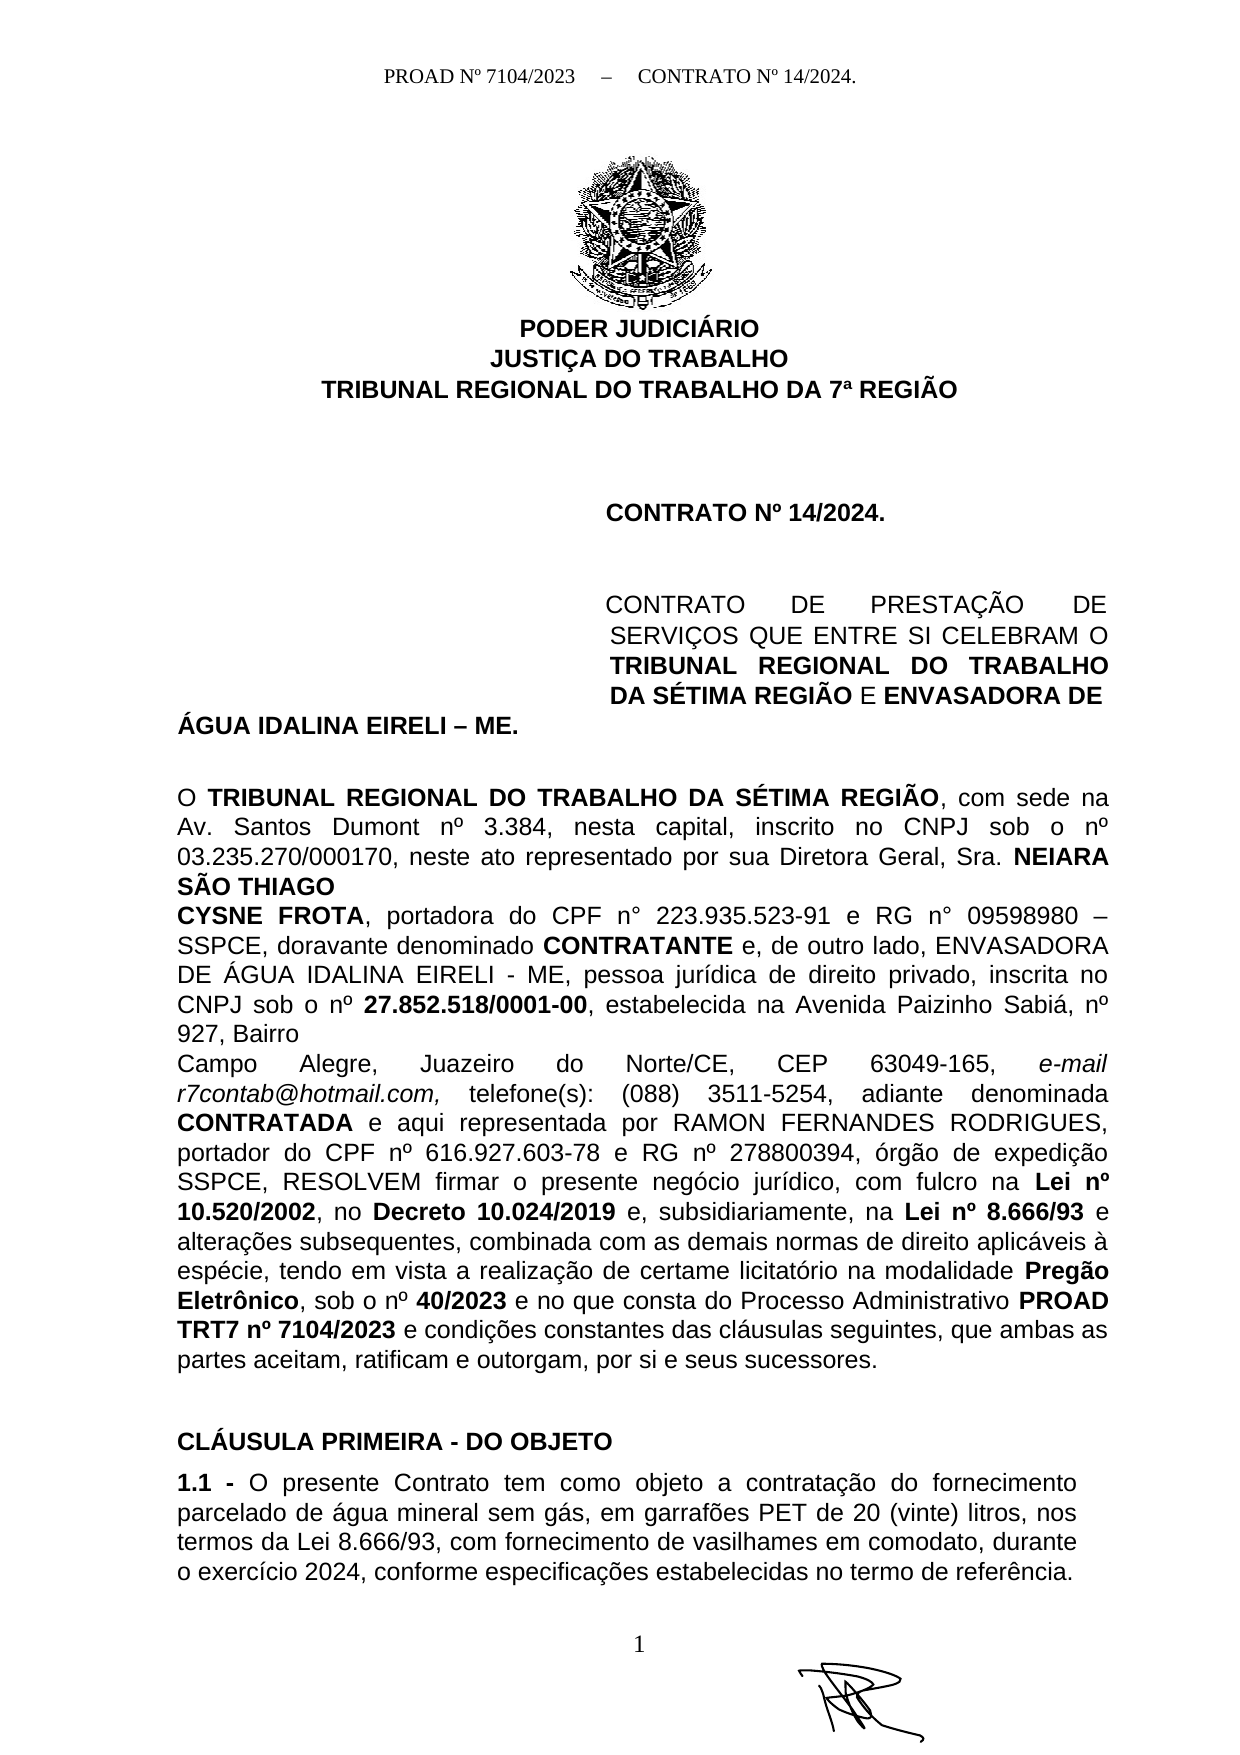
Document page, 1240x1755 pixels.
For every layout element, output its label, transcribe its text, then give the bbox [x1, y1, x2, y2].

subtitle SERVIÇOS QUE ENTRE SI CELEBRAM O TRIBUNAL REGIONAL DO TRABALHO DA SÉTIMA REGIÃO E ENVASADORA DE [609, 621, 1109, 710]
text ÁGUA IDALINA EIRELI – ME. [177, 711, 1109, 740]
text TRIBUNAL REGIONAL DO TRABALHO DA 7ª REGIÃO [178, 375, 1108, 404]
text PODER JUDICIÁRIO [178, 314, 1108, 342]
text Campo Alegre, Juazeiro do Norte/CE, CEP 63049-165, e-mail r7contab@hotmail.com, telefone(s): (088) 3511-5254, adiante denominada CONTRATADA e aqui representada por RAMON FERNANDES RODRIGUES, portador do CPF nº 616.927.603-78 e RG nº 278800394, órgão de expedição SSPCE, RESOLVEM firmar o presente negócio jurídico, com fulcro na Lei nº 10.520/2002, no Decreto 10.024/2019 e, subsidiariamente, na Lei nº 8.666/93 e alterações subsequentes, combinada com as demais normas de direito aplicáveis à espécie, tendo em vista a realização de certame licitatório na modalidade Pregão Eletrônico, sob o nº 40/2023 e no que consta do Processo Administrativo PROAD TRT7 nº 7104/2023 e condições constantes das cláusulas seguintes, que ambas as partes aceitam, ratificam e outorgam, por si e seus sucessores. [177, 1049, 1109, 1374]
text O TRIBUNAL REGIONAL DO TRABALHO DA SÉTIMA REGIÃO, com sede na Av. Santos Dumont nº 3.384, nesta capital, inscrito no CNPJ sob o nº 03.235.270/000170, neste ato representado por sua Diretora Geral, Sra. NEIARA SÃO THIAGO [177, 783, 1109, 900]
text CONTRATO DE PRESTAÇÃO DE [177, 590, 1114, 619]
subtitle CLÁUSULA PRIMEIRA - DO OBJETO [177, 1427, 1109, 1456]
text CONTRATO Nº 14/2024. [384, 498, 1114, 527]
text 1.1 - O presente Contrato tem como objeto a contratação do fornecimento parcelado de água mineral sem gás, em garrafões PET de 20 (vinte) litros, nos termos da Lei 8.666/93, com fornecimento de vasilhames em comodato, durante o exercício 2024, conforme especificações estabelecidas no termo de referência. [177, 1468, 1078, 1586]
text JUSTIÇA DO TRABALHO [178, 344, 1107, 373]
text CYSNE FROTA, portadora do CPF n° 223.935.523-91 e RG n° 09598980 – SSPCE, doravante denominado CONTRATANTE e, de outro lado, ENVASADORA DE ÁGUA IDALINA EIRELI - ME, pessoa jurídica de direito privado, inscrita no CNPJ sob o nº 27.852.518/0001-00, estabelecida na Avenida Paizinho Sabiá, nº 927, Bairro [177, 901, 1109, 1048]
